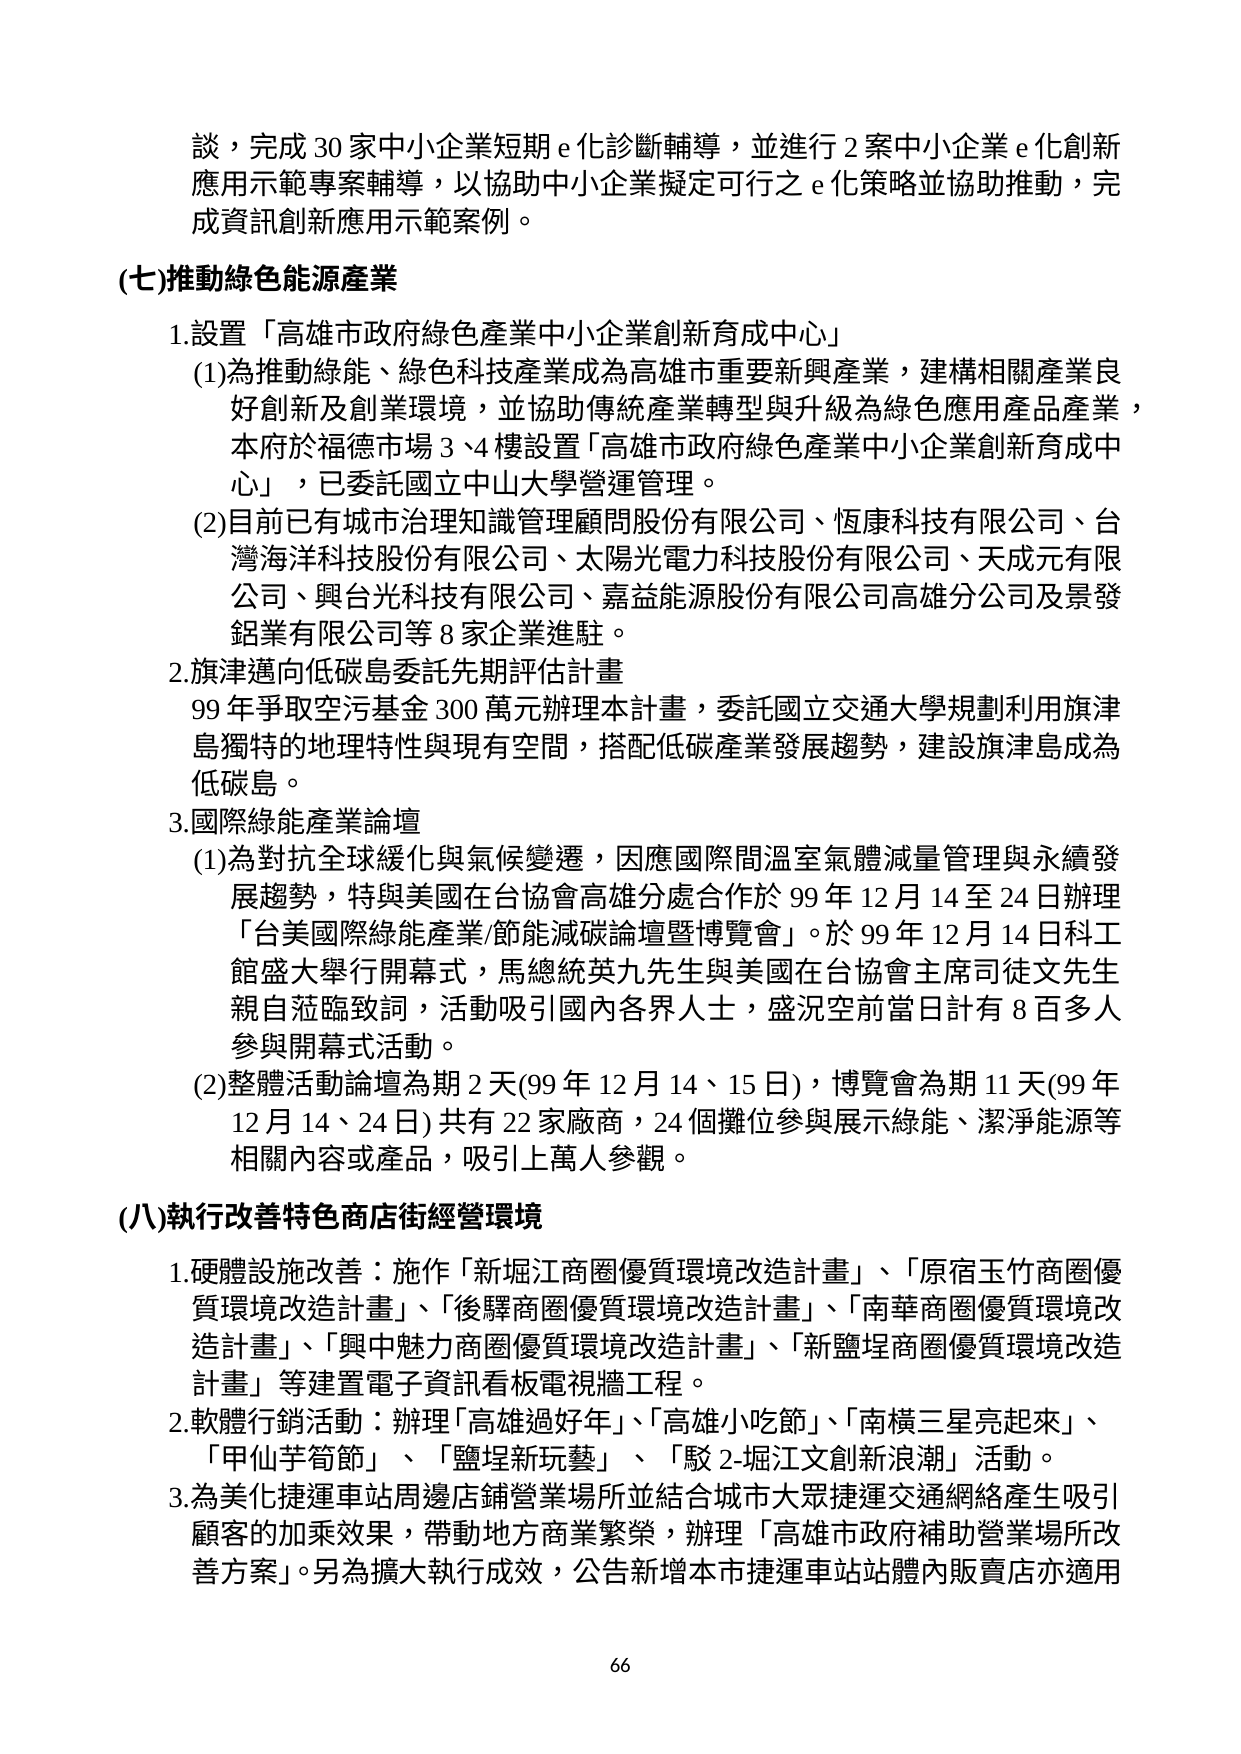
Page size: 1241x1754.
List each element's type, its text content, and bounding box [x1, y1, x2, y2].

text 2.軟體行銷活動：辦理「高雄過好年」、「高雄小吃節」、「南橫三星亮起來」、「甲仙芋筍節」、「鹽埕新玩藝」、「駁2-堀江文創新浪潮」活動。 [168, 1402, 1122, 1477]
text 2.旗津邁向低碳島委託先期評估計畫 [168, 652, 1122, 689]
text 談，完成30家中小企業短期e化診斷輔導，並進行2案中小企業e化創新應用示範專案輔導，以協助中小企業擬定可行之e化策略並協助推動，完成資訊創新應用示範案例。 [191, 127, 1122, 239]
text 3.為美化捷運車站周邊店鋪營業場所並結合城市大眾捷運交通網絡產生吸引顧客的加乘效果，帶動地方商業繁榮，辦理「高雄市政府補助營業場所改善方案」。另為擴大執行成效，公告新增本市捷運車站站體內販賣店亦適用。 [168, 1477, 1122, 1589]
text 1.硬體設施改善：施作「新堀江商圈優質環境改造計畫」、「原宿玉竹商圈優質環境改造計畫」、「後驛商圈優質環境改造計畫」、「南華商圈優質環境改造計畫」、「興中魅力商圈優質環境改造計畫」、「新鹽埕商圈優質環境改造計畫」等建置電子資訊看板電視牆工程。 [168, 1252, 1122, 1402]
text (1)為對抗全球緩化與氣候變遷，因應國際間溫室氣體減量管理與永續發展趨勢，特與美國在台協會高雄分處合作於99年12月14至24日辦理「台美國際綠能產業/節能減碳論壇暨博覽會」。於99年12月14日科工館盛大舉行開幕式，馬總統英九先生與美國在台協會主席司徒文先生親自蒞臨致詞，活動吸引國內各界人士，盛況空前當日計有8百多人參與開幕式活動。 [193, 839, 1122, 1064]
text (2)整體活動論壇為期2天(99年12月14、15日)，博覽會為期11天(99年12月14、24日) 共有22家廠商，24個攤位參與展示綠能、潔淨能源等相關內容或產品，吸引上萬人參觀。 [193, 1064, 1122, 1177]
text (1)為推動綠能、綠色科技產業成為高雄市重要新興產業，建構相關產業良好創新及創業環境，並協助傳統產業轉型與升級為綠色應用產品產業，本府於福德市場3、4樓設置「高雄市政府綠色產業中小企業創新育成中心」，已委託國立中山大學營運管理。 [193, 352, 1122, 502]
text (七)推動綠色能源產業 [118, 239, 1122, 314]
text 3.國際綠能產業論壇 [168, 802, 1122, 839]
text 99年爭取空污基金300萬元辦理本計畫，委託國立交通大學規劃利用旗津島獨特的地理特性與現有空間，搭配低碳產業發展趨勢，建設旗津島成為低碳島。 [191, 689, 1122, 802]
text (八)執行改善特色商店街經營環境 [118, 1177, 1122, 1252]
text (2)目前已有城市治理知識管理顧問股份有限公司、恆康科技有限公司、台灣海洋科技股份有限公司、太陽光電力科技股份有限公司、天成元有限公司、興台光科技有限公司、嘉益能源股份有限公司高雄分公司及景發鋁業有限公司等8家企業進駐。 [193, 502, 1122, 652]
text 1.設置「高雄市政府綠色產業中小企業創新育成中心」 [168, 314, 1122, 352]
